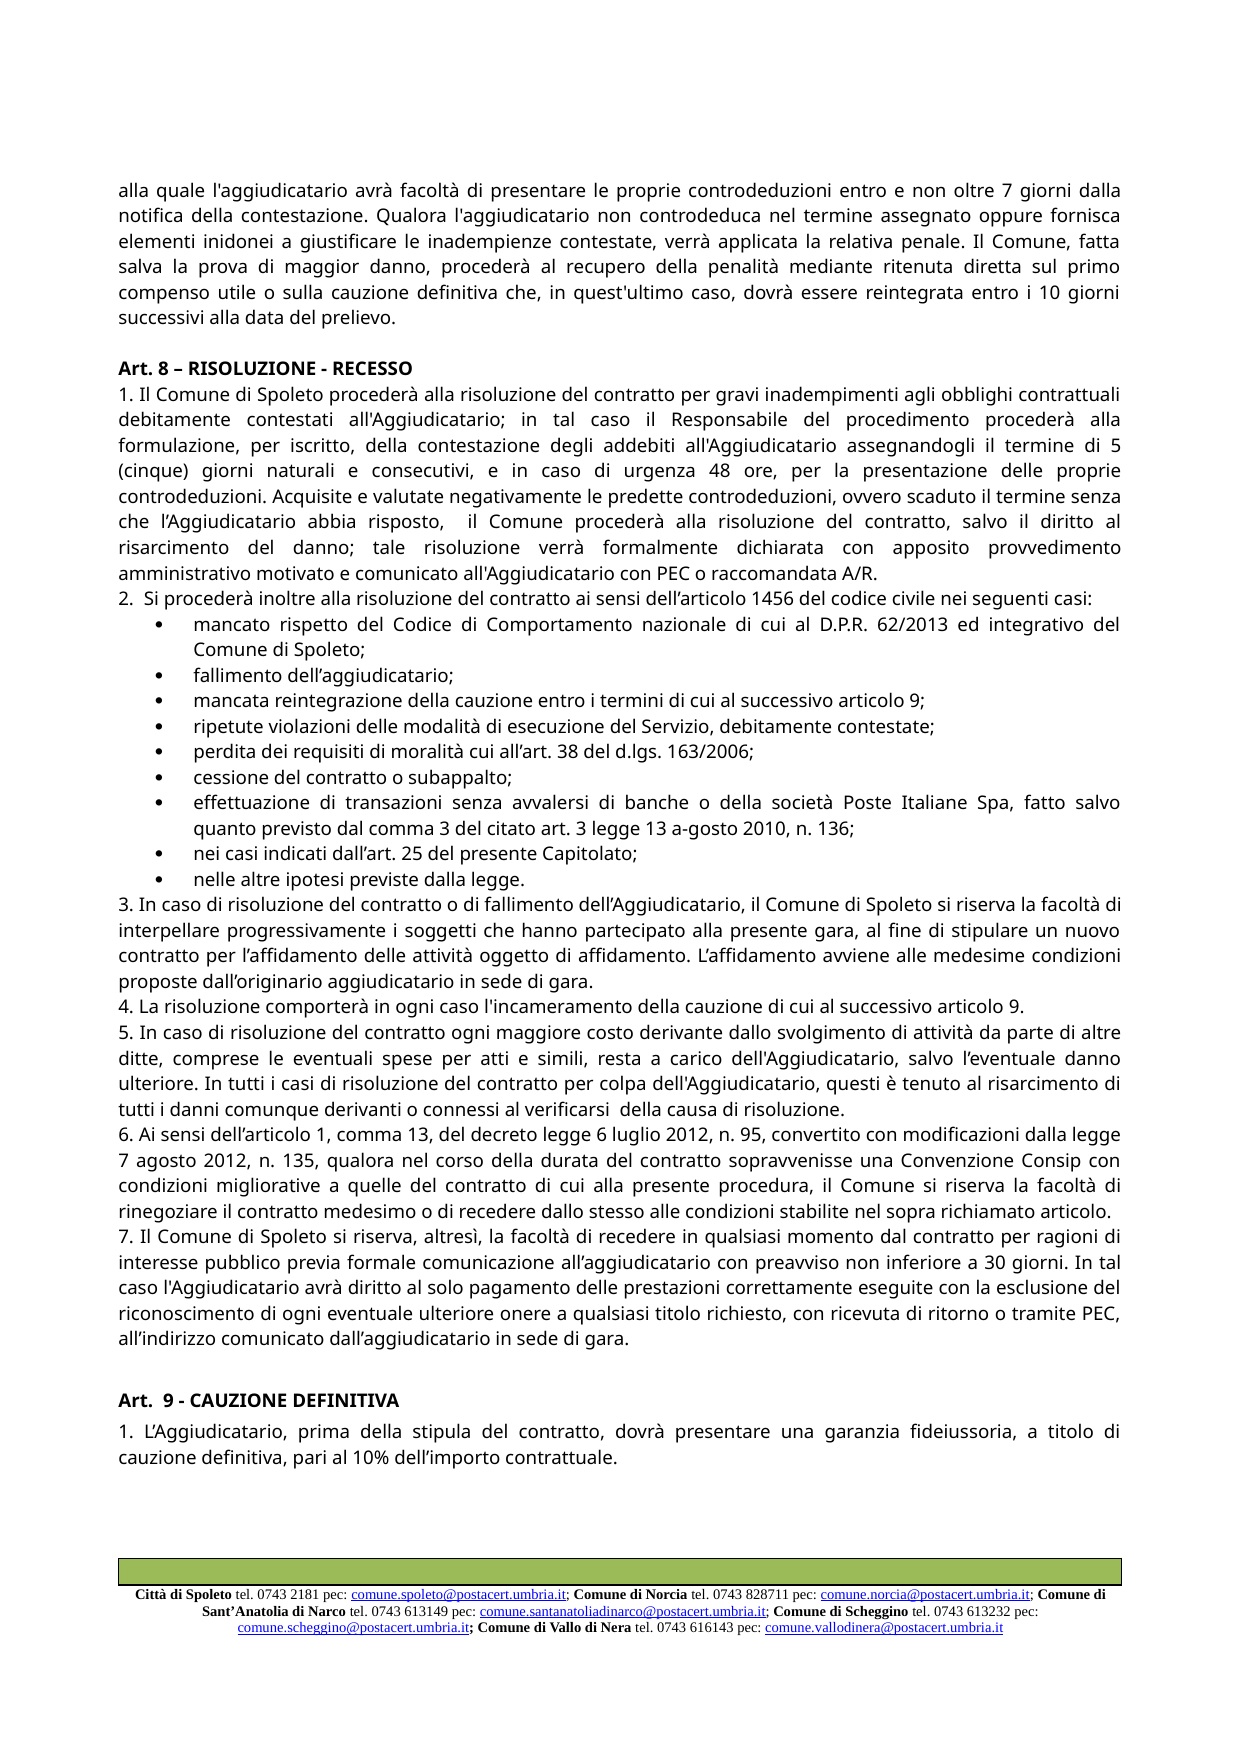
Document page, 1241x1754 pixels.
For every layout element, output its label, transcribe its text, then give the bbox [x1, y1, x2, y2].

text 5. In caso di risoluzione del contratto ogni maggiore costo derivante dallo svolgimento di attività da parte di altre ditte, comprese le eventuali spese per atti e simili, resta a carico dell'Aggiudicatario, salvo l’eventuale danno ulteriore. In tutti i casi di risoluzione del contratto per colpa dell'Aggiudicatario, questi è tenuto al risarcimento di tutti i danni comunque derivanti o connessi al verificarsi della causa di risoluzione. [118, 1019, 1122, 1121]
list nei casi indicati dall’art. 25 del presente Capitolato; [156, 841, 1122, 866]
text Art. 8 – RISOLUZIONE - RECESSO [118, 356, 1122, 381]
list Art. 9 - CAUZIONE DEFINITIVA [118, 1387, 1122, 1412]
text alla quale l'aggiudicatario avrà facoltà di presentare le proprie controdeduzioni entro e non oltre 7 giorni dalla notifica della contestazione. Qualora l'aggiudicatario non controdeduca nel termine assegnato oppure fornisca elementi inidonei a giustificare le inadempienze contestate, verrà applicata la relativa penale. Il Comune, fatta salva la prova di maggior danno, procederà al recupero della penalità mediante ritenuta diretta sul primo compenso utile o sulla cauzione definitiva che, in quest'ultimo caso, dovrà essere reintegrata entro i 10 giorni successivi alla data del prelievo. [118, 177, 1122, 330]
text 6. Ai sensi dell’articolo 1, comma 13, del decreto legge 6 luglio 2012, n. 95, convertito con modificazioni dalla legge 7 agosto 2012, n. 135, qualora nel corso della durata del contratto sopravvenisse una Convenzione Consip con condizioni migliorative a quelle del contratto di cui alla presente procedura, il Comune si riserva la facoltà di rinegoziare il contratto medesimo o di recedere dallo stesso alle condizioni stabilite nel sopra richiamato articolo. [118, 1121, 1122, 1223]
text 1. Il Comune di Spoleto procederà alla risoluzione del contratto per gravi inadempimenti agli obblighi contrattuali debitamente contestati all'Aggiudicatario; in tal caso il Responsabile del procedimento procederà alla formulazione, per iscritto, della contestazione degli addebiti all'Aggiudicatario assegnandogli il termine di 5 (cinque) giorni naturali e consecutivi, e in caso di urgenza 48 ore, per la presentazione delle proprie controdeduzioni. Acquisite e valutate negativamente le predette controdeduzioni, ovvero scaduto il termine senza che l’Aggiudicatario abbia risposto, il Comune procederà alla risoluzione del contratto, salvo il diritto al risarcimento del danno; tale risoluzione verrà formalmente dichiarata con apposito provvedimento amministrativo motivato e comunicato all'Aggiudicatario con PEC o raccomandata A/R. [118, 381, 1122, 585]
list effettuazione di transazioni senza avvalersi di banche o della società Poste Italiane Spa, fatto salvo quanto previsto dal comma 3 del citato art. 3 legge 13 a-gosto 2010, n. 136; [156, 789, 1122, 841]
list perdita dei requisiti di moralità cui all’art. 38 del d.lgs. 163/2006; [156, 738, 1122, 764]
list cessione del contratto o subappalto; [156, 764, 1122, 789]
list 1. L’Aggiudicatario, prima della stipula del contratto, dovrà presentare una garanzia fideiussoria, a titolo di cauzione definitiva, pari al 10% dell’importo contrattuale. [118, 1419, 1122, 1470]
text 4. La risoluzione comporterà in ogni caso l'incameramento della cauzione di cui al successivo articolo 9. [118, 994, 1122, 1019]
text 2. Si procederà inoltre alla risoluzione del contratto ai sensi dell’articolo 1456 del codice civile nei seguenti casi: [118, 585, 1122, 611]
list mancata reintegrazione della cauzione entro i termini di cui al successivo articolo 9; [156, 687, 1122, 713]
text 7. Il Comune di Spoleto si riserva, altresì, la facoltà di recedere in qualsiasi momento dal contratto per ragioni di interesse pubblico previa formale comunicazione all’aggiudicatario con preavviso non inferiore a 30 giorni. In tal caso l'Aggiudicatario avrà diritto al solo pagamento delle prestazioni correttamente eseguite con la esclusione del riconoscimento di ogni eventuale ulteriore onere a qualsiasi titolo richiesto, con ricevuta di ritorno o tramite PEC, all’indirizzo comunicato dall’aggiudicatario in sede di gara. [118, 1223, 1122, 1351]
list fallimento dell’aggiudicatario; [156, 662, 1122, 687]
list mancato rispetto del Codice di Comportamento nazionale di cui al D.P.R. 62/2013 ed integrativo del Comune di Spoleto; [156, 611, 1122, 662]
list ripetute violazioni delle modalità di esecuzione del Servizio, debitamente contestate; [156, 713, 1122, 738]
list nelle altre ipotesi previste dalla legge. [156, 866, 1122, 892]
text 3. In caso di risoluzione del contratto o di fallimento dell’Aggiudicatario, il Comune di Spoleto si riserva la facoltà di interpellare progressivamente i soggetti che hanno partecipato alla presente gara, al fine di stipulare un nuovo contratto per l’affidamento delle attività oggetto di affidamento. L’affidamento avviene alle medesime condizioni proposte dall’originario aggiudicatario in sede di gara. [118, 892, 1122, 994]
